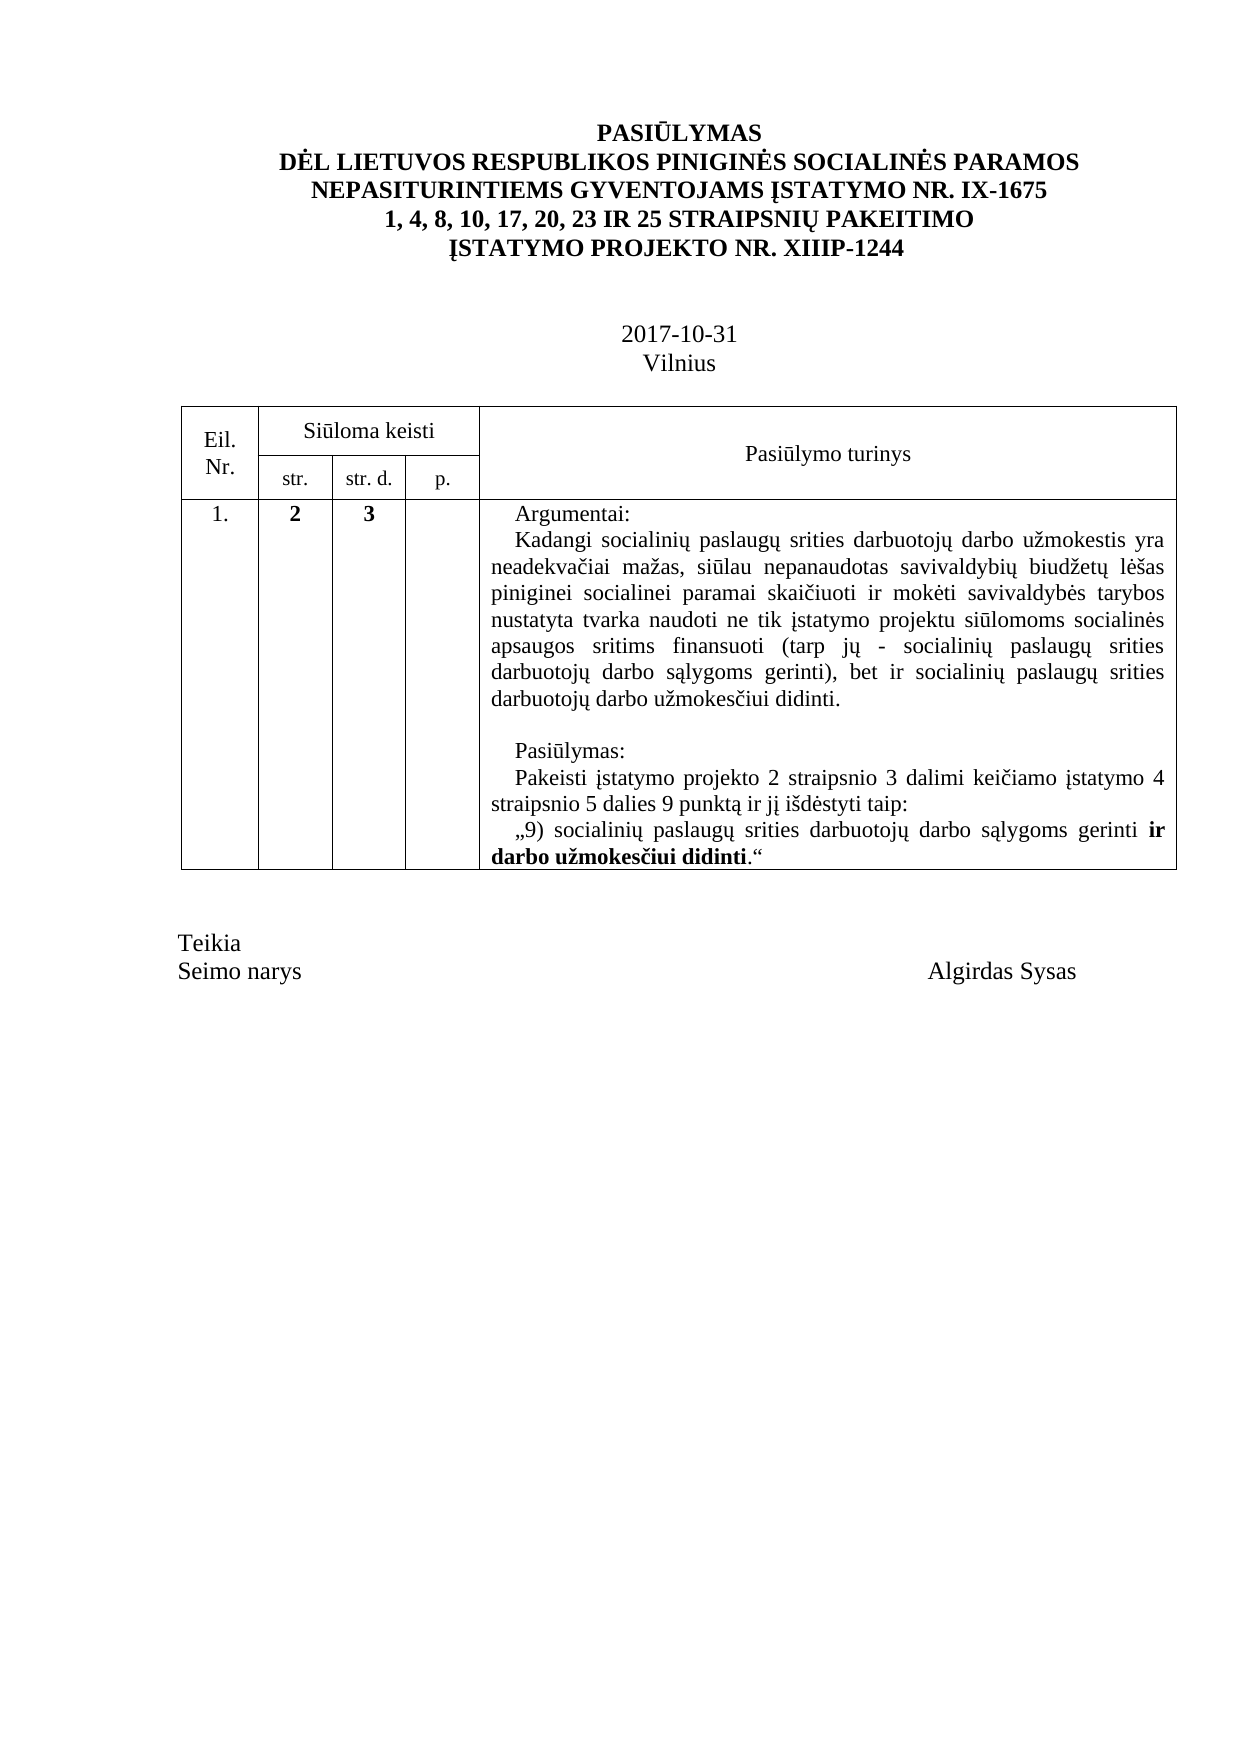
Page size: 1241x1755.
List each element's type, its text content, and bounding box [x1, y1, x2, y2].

text Seimo narys (Parašas) Algirdas Sysas [177, 956, 1181, 985]
table_cell [406, 500, 479, 869]
text ĮSTATYMO PROJEKTO NR. XIIIP-1244 [177, 233, 1181, 262]
table_cell 2 [259, 500, 332, 869]
text PASIŪLYMAS [177, 118, 1181, 147]
table_cell str. [259, 456, 332, 499]
text 2017-10-31 [177, 319, 1181, 348]
table_header Eil. Nr. [182, 407, 258, 499]
table_cell 1. [182, 500, 258, 869]
text 1, 4, 8, 10, 17, 20, 23 IR 25 STRAIPSNIŲ PAKEITIMO [177, 204, 1181, 233]
text DĖL LIETUVOS RESPUBLIKOS PINIGINĖS SOCIALINĖS PARAMOS NEPASITURINTIEMS GYVENTOJAMS ĮSTATYMO NR. IX-1675 [177, 147, 1181, 204]
table_cell Argumentai: Kadangi socialinių paslaugų srities darbuotojų darbo užmokestis yra neadekvačiai mažas, siūlau nepanaudotas savivaldybių biudžetų lėšas piniginei socialinei paramai skaičiuoti ir mokėti savivaldybės tarybos nustatyta tvarka naudoti ne tik įstatymo projektu siūlomoms socialinės apsaugos sritims finansuoti (tarp jų - socialinių paslaugų srities darbuotojų darbo sąlygoms gerinti), bet ir socialinių paslaugų srities darbuotojų darbo užmokesčiui didinti. Pasiūlymas: Pakeisti įstatymo projekto 2 straipsnio 3 dalimi keičiamo įstatymo 4 straipsnio 5 dalies 9 punktą ir jį išdėstyti taip: „9) socialinių paslaugų srities darbuotojų darbo sąlygoms gerinti ir darbo užmokesčiui didinti.“ [480, 500, 1176, 869]
text Teikia [177, 928, 1181, 956]
table_header Siūloma keisti [259, 407, 479, 455]
table_cell p. [406, 456, 479, 499]
text Vilnius [177, 348, 1181, 377]
table_header Pasiūlymo turinys [480, 407, 1176, 499]
table_cell 3 [333, 500, 405, 869]
table_cell str. d. [333, 456, 405, 499]
